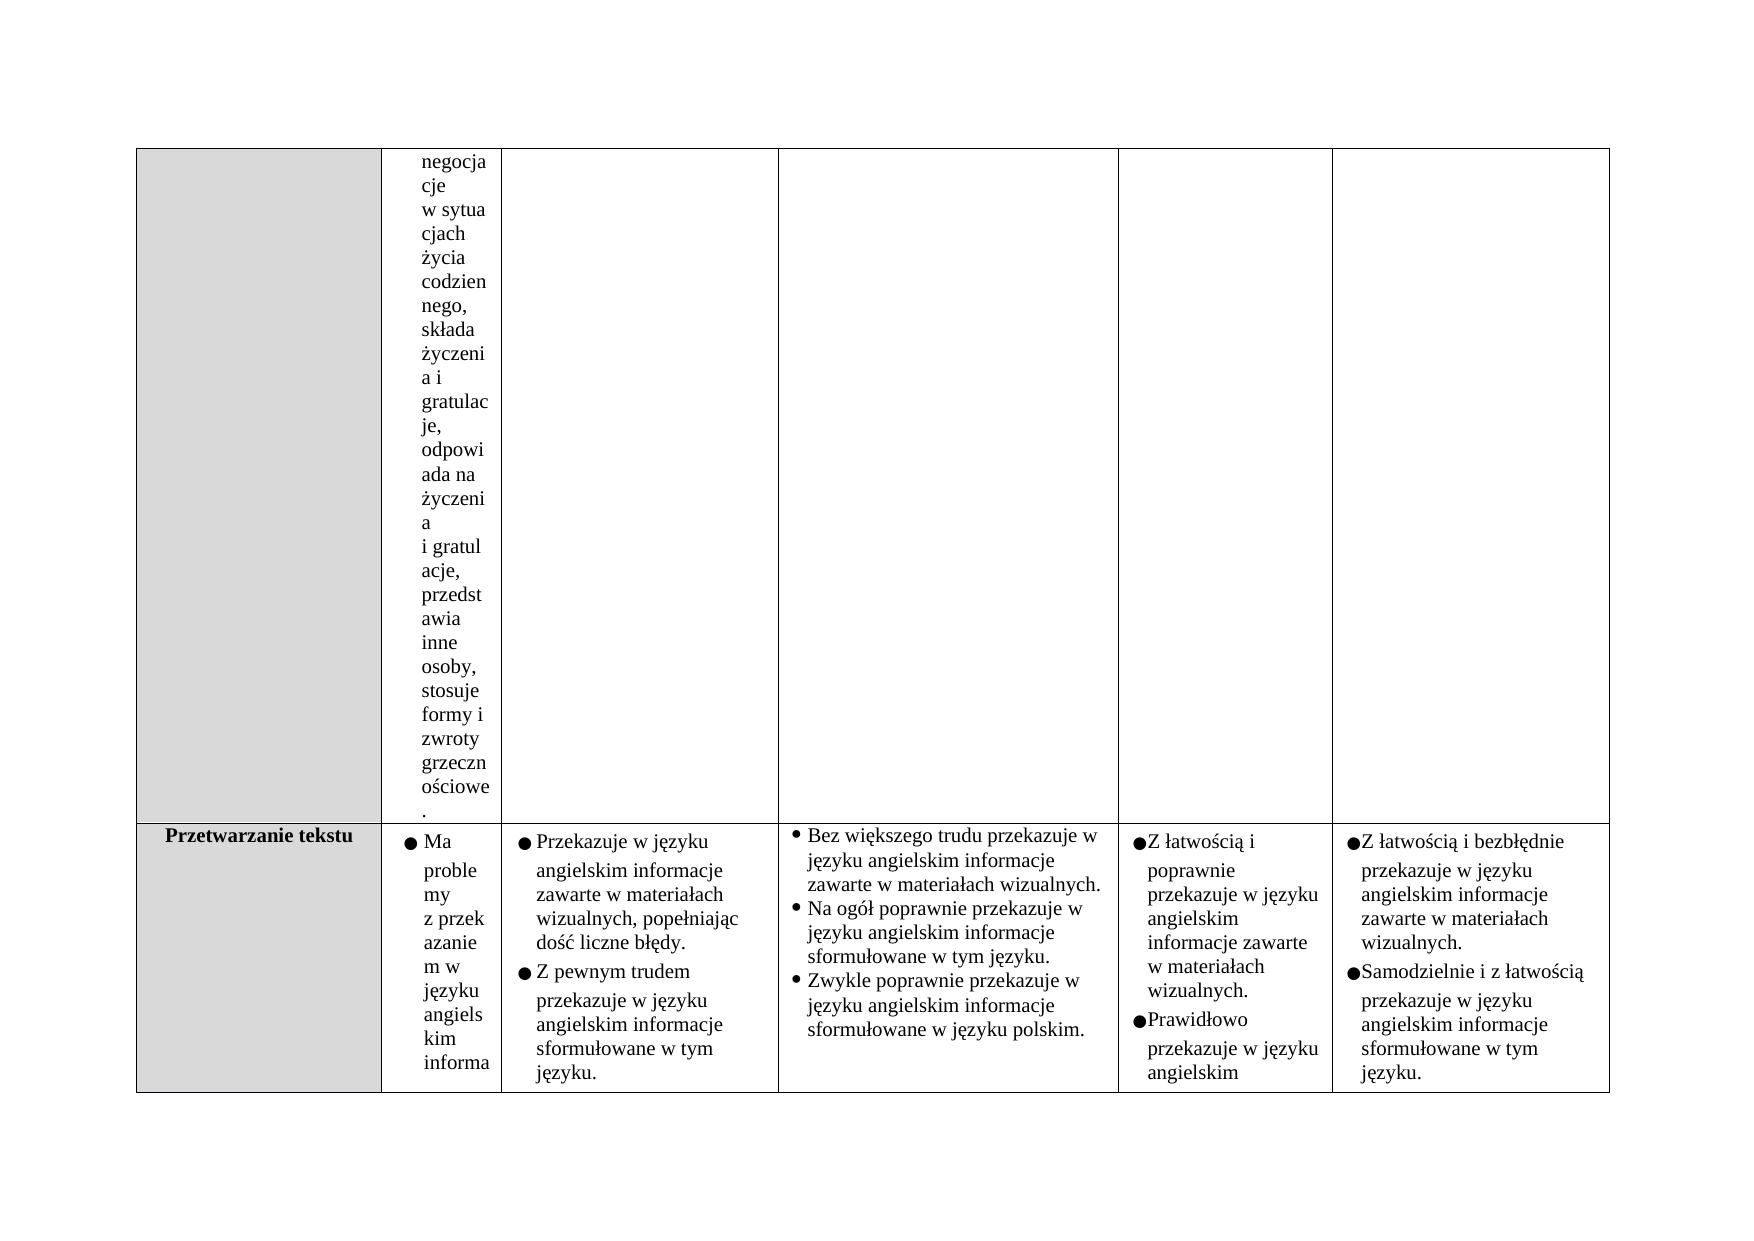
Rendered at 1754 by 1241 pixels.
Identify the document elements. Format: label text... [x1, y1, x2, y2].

table_cell [779, 149, 1118, 822]
table_cell [137, 149, 381, 822]
table_cell Z łatwością i poprawnie przekazuje w języku angielskim informacje zawarte w materiałach wizualnych. Prawidłowo przekazuje w języku angielskim [1119, 824, 1332, 1092]
table_cell Ma problemy z przekazaniem w języku angielskim informa [382, 824, 501, 1092]
table_cell Z łatwością i bezbłędnie przekazuje w języku angielskim informacje zawarte w materiałach wizualnych. Samodzielnie i z łatwością przekazuje w języku angielskim informacje sformułowane w tym języku. Swobodnie i bezbłędnie przekazuje w języku angielskim informacje sformułowane w języku polskim [1333, 824, 1609, 1092]
table_cell Bez większego trudu przekazuje w języku angielskim informacje zawarte w materiałach wizualnych. Na ogół poprawnie przekazuje w języku angielskim informacje sformułowane w tym języku. Zwykle poprawnie przekazuje w języku angielskim informacje sformułowane w języku polskim. [779, 824, 1118, 1092]
table_cell [1119, 149, 1332, 822]
table_cell Przekazuje w języku angielskim informacje zawarte w materiałach wizualnych, popełniając dość liczne błędy. Z pewnym trudem przekazuje w języku angielskim informacje sformułowane w tym języku. Popełniając dość liczne błędy przekazuje w języku angielskim informacje sformułowane w języku polskim. [502, 824, 778, 1092]
table_cell [1333, 149, 1609, 822]
table_cell Przetwarzanie tekstu [137, 824, 381, 1092]
table_cell negocjacje w sytuacjach życia codziennego, składa życzenia i gratulacje, odpowiada na życzenia i gratulacje, przedstawia inne osoby, stosuje formy i zwroty grzecznościowe. [382, 149, 501, 822]
table_cell [502, 149, 778, 822]
